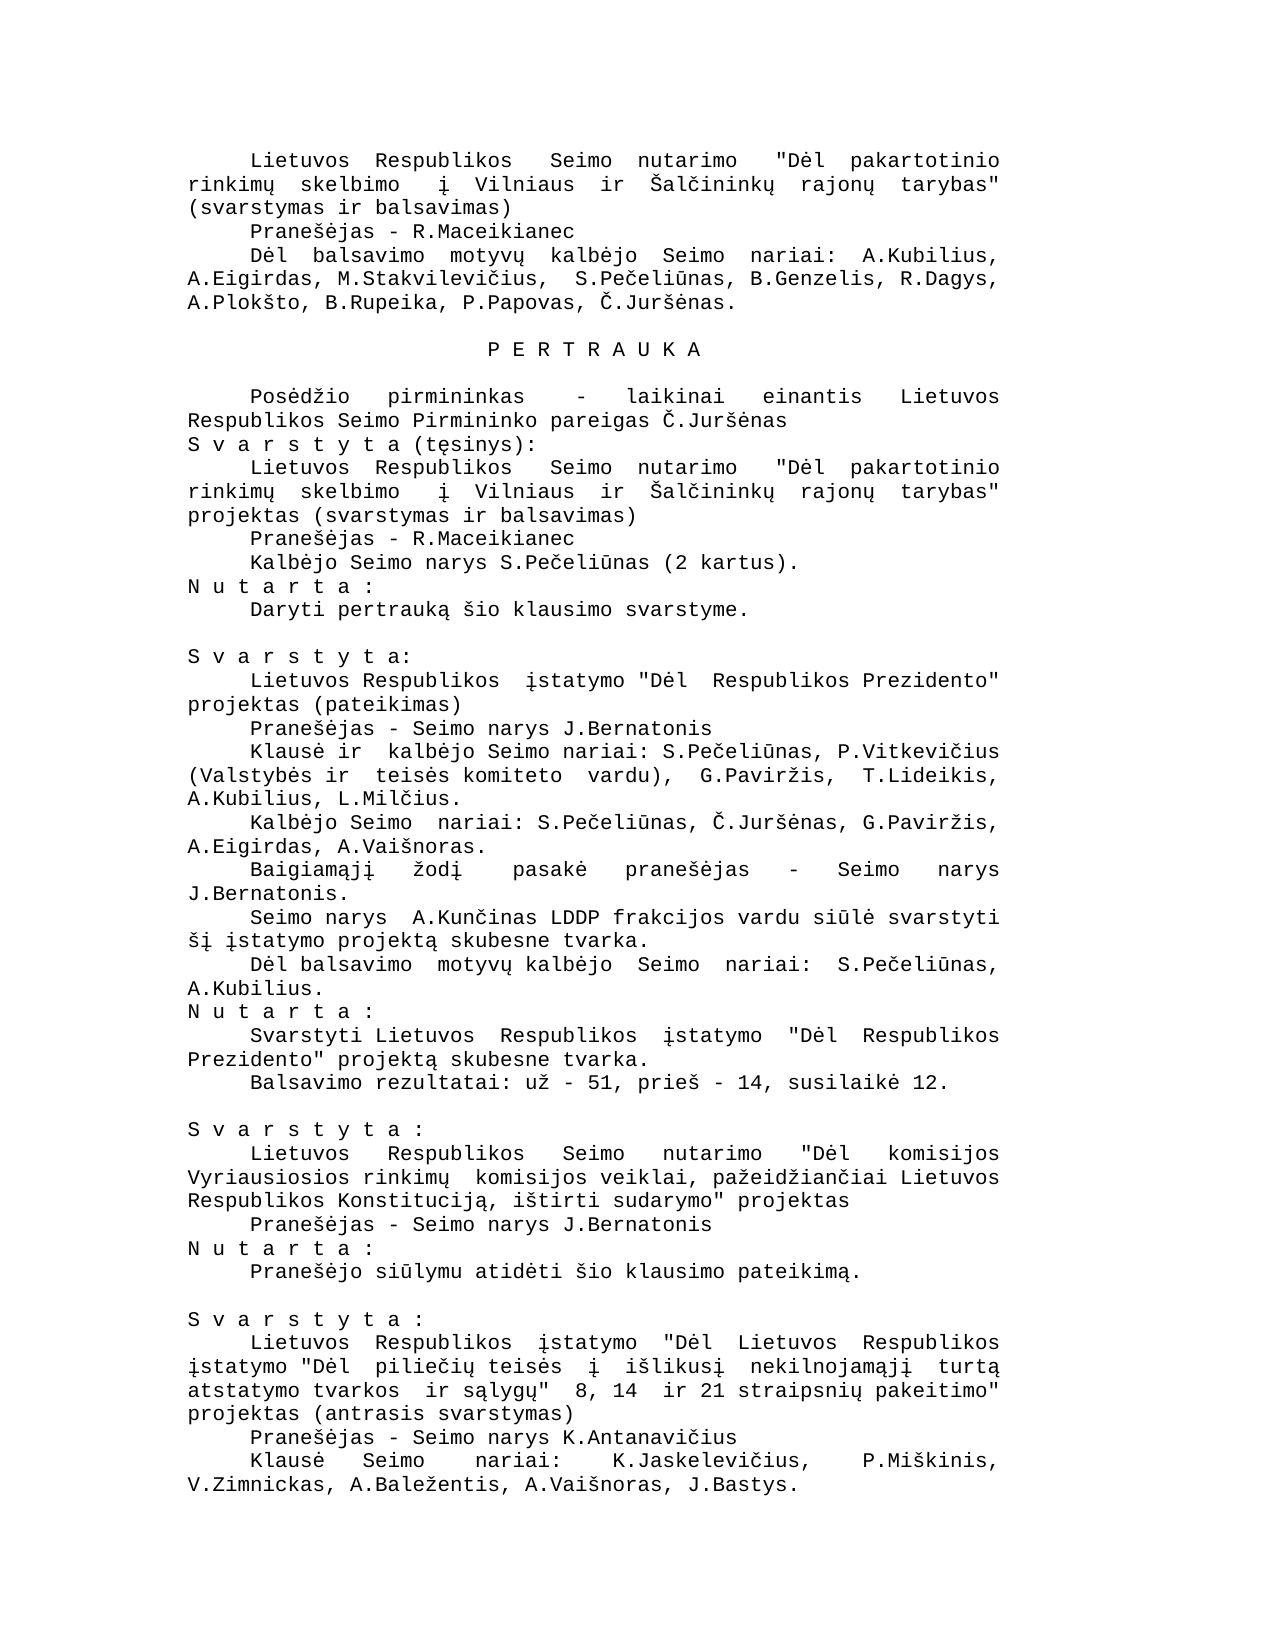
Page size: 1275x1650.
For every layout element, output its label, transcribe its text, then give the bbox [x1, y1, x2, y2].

text Balsavimo rezultatai: už - 51, prieš - 14, susilaikė 12. [187, 1072, 1087, 1096]
text Respublikos Konstituciją, ištirti sudarymo" projektas [187, 1190, 1087, 1214]
text S v a r s t y t a: [187, 647, 1087, 670]
text Klausė Seimo nariai: K.Jaskelevičius, P.Miškinis, [187, 1451, 1087, 1474]
text Pranešėjas - R.Maceikianec [187, 221, 1087, 244]
text Svarstyti Lietuvos Respublikos įstatymo "Dėl Respublikos [187, 1025, 1087, 1048]
text šį įstatymo projektą skubesne tvarka. [187, 930, 1087, 954]
text Pranešėjas - Seimo narys J.Bernatonis [187, 717, 1087, 741]
text N u t a r t a : [187, 1238, 1087, 1261]
text A.Plokšto, B.Rupeika, P.Papovas, Č.Juršėnas. [187, 292, 1087, 316]
text Daryti pertrauką šio klausimo svarstyme. [187, 599, 1087, 623]
text (Valstybės ir teisės komiteto vardu), G.Paviržis, T.Lideikis, [187, 765, 1087, 788]
text Lietuvos Respublikos Seimo nutarimo "Dėl pakartotinio [187, 457, 1087, 481]
text A.Kubilius. [187, 978, 1087, 1001]
text S v a r s t y t a (tęsinys): [187, 434, 1087, 457]
text Posėdžio pirmininkas - laikinai einantis Lietuvos [187, 386, 1087, 410]
text Pranešėjas - R.Maceikianec [187, 528, 1087, 552]
text A.Kubilius, L.Milčius. [187, 788, 1087, 812]
text Lietuvos Respublikos įstatymo "Dėl Respublikos Prezidento" [187, 670, 1087, 694]
text projektas (antrasis svarstymas) [187, 1403, 1087, 1427]
text Respublikos Seimo Pirmininko pareigas Č.Juršėnas [187, 410, 1087, 434]
text Vyriausiosios rinkimų komisijos veiklai, pažeidžiančiai Lietuvos [187, 1167, 1087, 1190]
text Seimo narys A.Kunčinas LDDP frakcijos vardu siūlė svarstyti [187, 907, 1087, 930]
text projektas (pateikimas) [187, 694, 1087, 717]
text Baigiamąjį žodį pasakė pranešėjas - Seimo narys [187, 859, 1087, 883]
text S v a r s t y t a : [187, 1119, 1087, 1143]
text V.Zimnickas, A.Baležentis, A.Vaišnoras, J.Bastys. [187, 1474, 1087, 1498]
text Dėl balsavimo motyvų kalbėjo Seimo nariai: A.Kubilius, [187, 244, 1087, 268]
text Kalbėjo Seimo narys S.Pečeliūnas (2 kartus). [187, 552, 1087, 576]
text Pranešėjo siūlymu atidėti šio klausimo pateikimą. [187, 1261, 1087, 1285]
text Lietuvos Respublikos įstatymo "Dėl Lietuvos Respublikos [187, 1332, 1087, 1356]
text A.Eigirdas, M.Stakvilevičius, S.Pečeliūnas, B.Genzelis, R.Dagys, [187, 268, 1087, 292]
text A.Eigirdas, A.Vaišnoras. [187, 836, 1087, 859]
text S v a r s t y t a : [187, 1309, 1087, 1332]
text įstatymo "Dėl piliečių teisės į išlikusį nekilnojamąjį turtą [187, 1356, 1087, 1379]
text Lietuvos Respublikos Seimo nutarimo "Dėl pakartotinio [187, 150, 1087, 174]
text atstatymo tvarkos ir sąlygų" 8, 14 ir 21 straipsnių pakeitimo" [187, 1379, 1087, 1403]
text N u t a r t a : [187, 1001, 1087, 1025]
text rinkimų skelbimo į Vilniaus ir Šalčininkų rajonų tarybas" [187, 481, 1087, 505]
text Prezidento" projektą skubesne tvarka. [187, 1048, 1087, 1072]
text Lietuvos Respublikos Seimo nutarimo "Dėl komisijos [187, 1143, 1087, 1167]
text N u t a r t a : [187, 576, 1087, 599]
text projektas (svarstymas ir balsavimas) [187, 505, 1087, 528]
text P E R T R A U K A [187, 339, 1087, 363]
text (svarstymas ir balsavimas) [187, 197, 1087, 221]
text Kalbėjo Seimo nariai: S.Pečeliūnas, Č.Juršėnas, G.Paviržis, [187, 812, 1087, 836]
text Pranešėjas - Seimo narys K.Antanavičius [187, 1427, 1087, 1451]
text J.Bernatonis. [187, 883, 1087, 907]
text Klausė ir kalbėjo Seimo nariai: S.Pečeliūnas, P.Vitkevičius [187, 741, 1087, 765]
text Pranešėjas - Seimo narys J.Bernatonis [187, 1214, 1087, 1238]
text Dėl balsavimo motyvų kalbėjo Seimo nariai: S.Pečeliūnas, [187, 954, 1087, 978]
text rinkimų skelbimo į Vilniaus ir Šalčininkų rajonų tarybas" [187, 174, 1087, 197]
